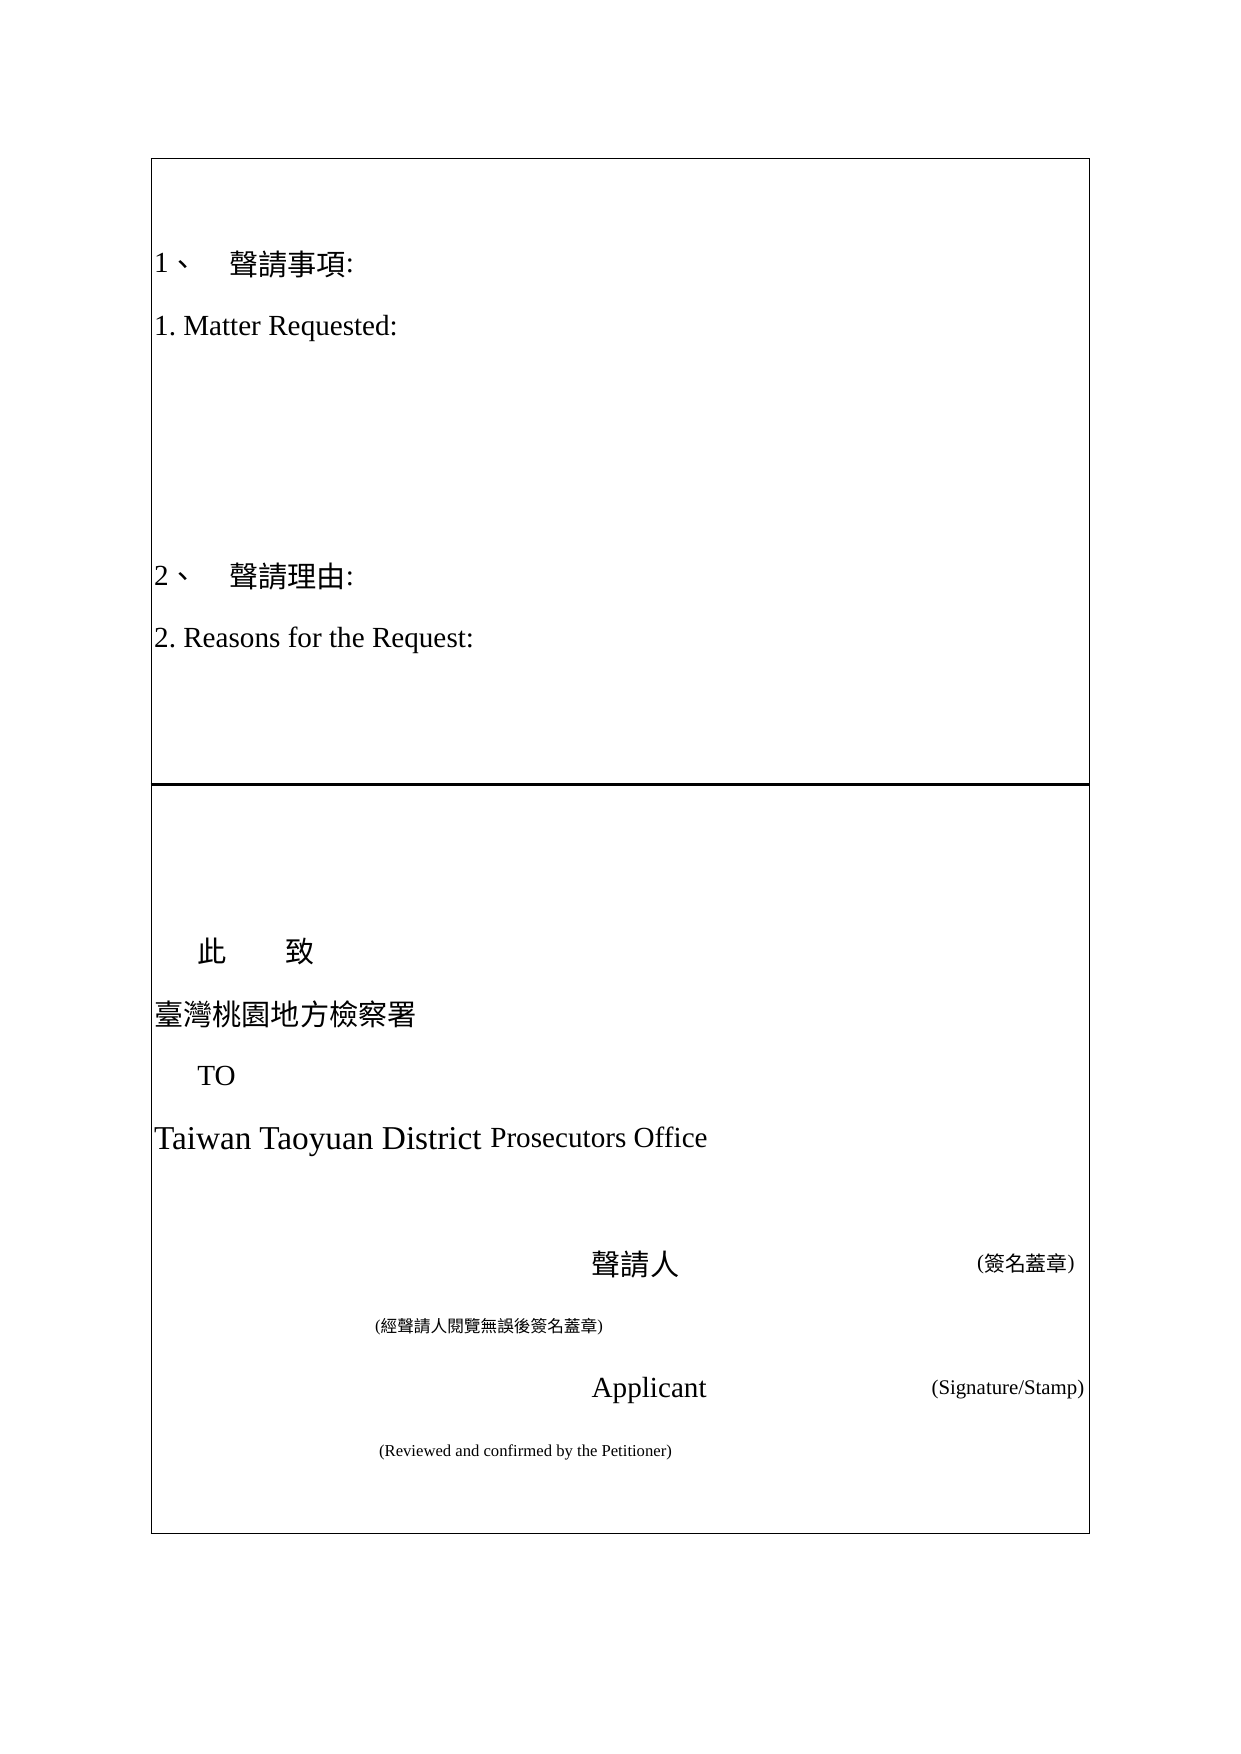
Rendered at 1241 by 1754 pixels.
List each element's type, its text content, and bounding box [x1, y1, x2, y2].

table_cell 此 致 臺灣桃園地方檢察署 TO Taiwan Taoyuan District Prosecutors Office 聲請人 (簽名蓋章) (經聲請人閱覽無誤後簽名蓋章) Applicant (Signature/Stamp) (Reviewed and confirmed by the Petitioner) [152, 786, 1089, 1533]
table_cell 聲請事項: 1. Matter Requested: 聲請理由: 2. Reasons for the Request: [152, 159, 1089, 783]
